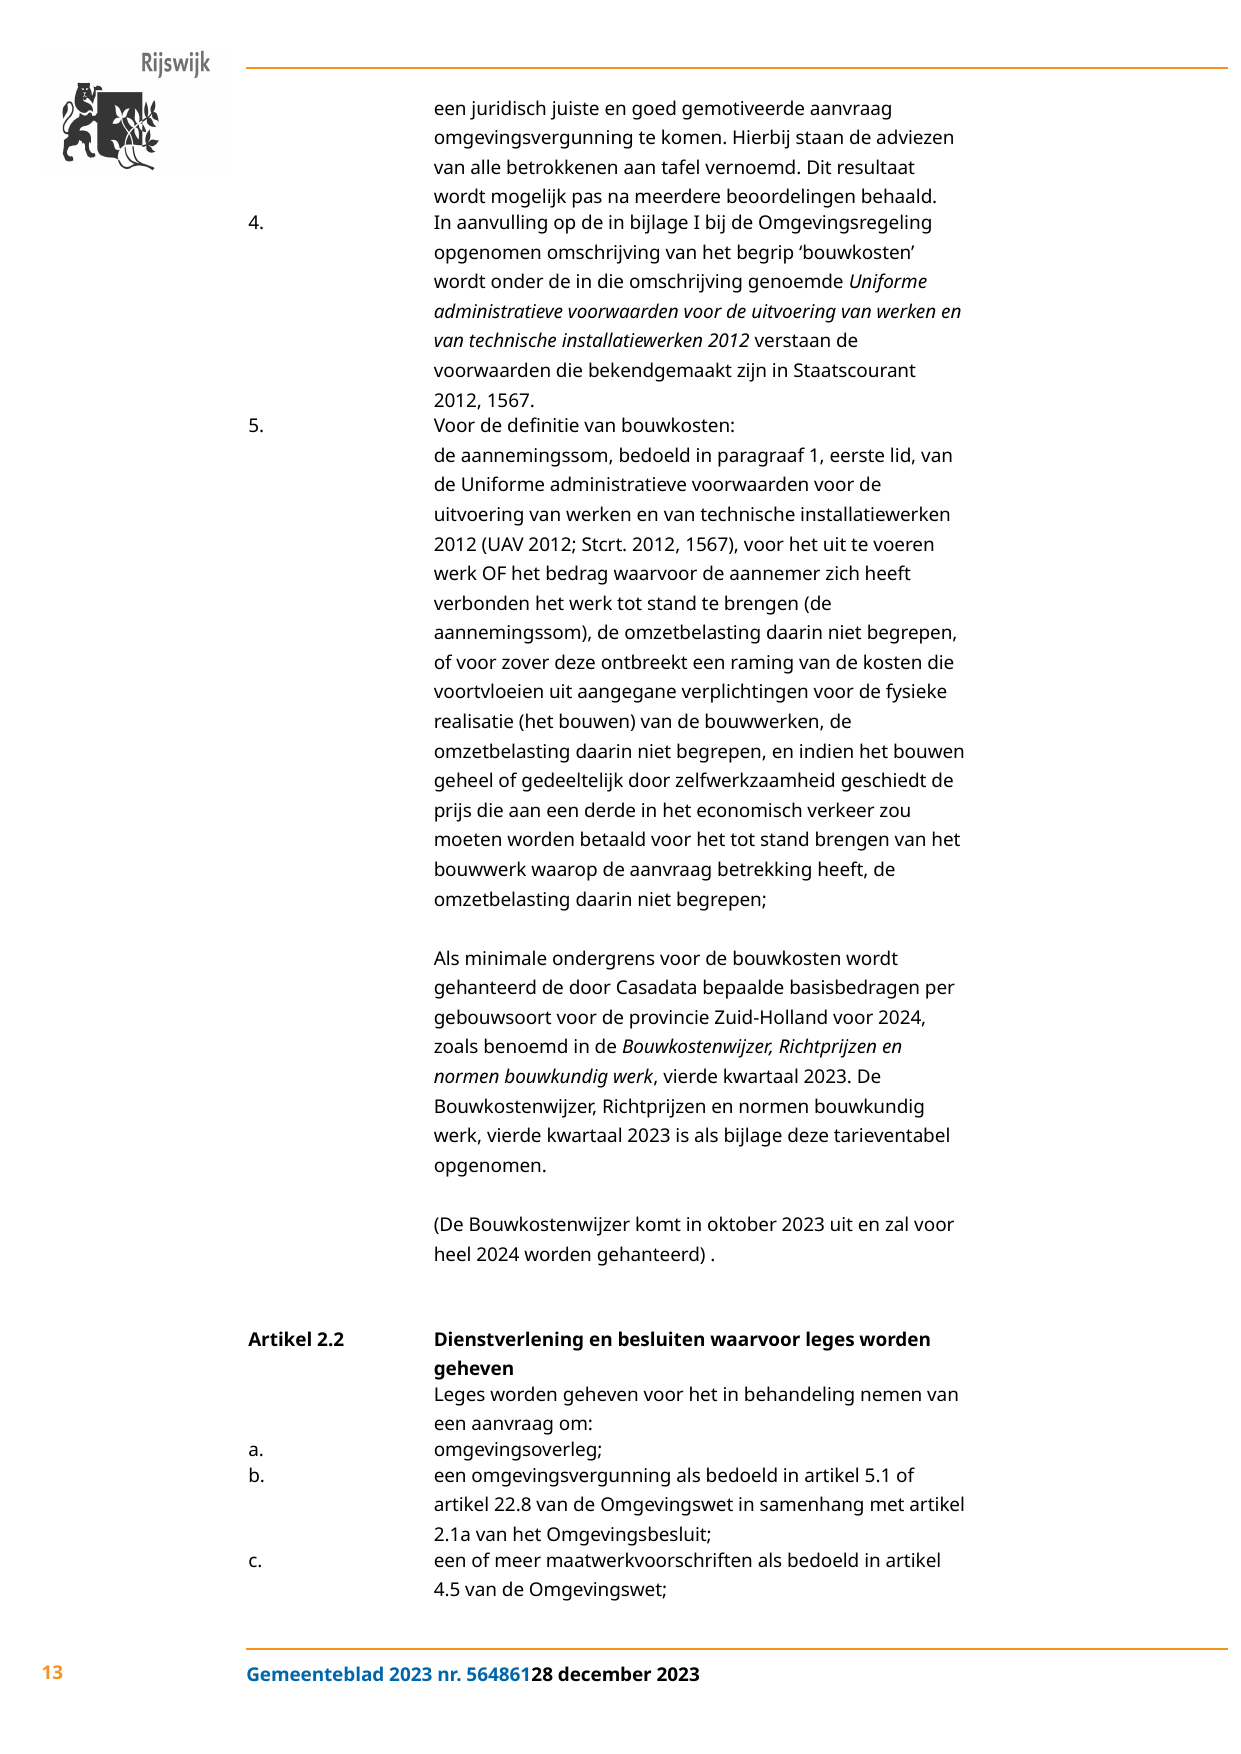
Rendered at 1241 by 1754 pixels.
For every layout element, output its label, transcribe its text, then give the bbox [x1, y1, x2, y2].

table_cell b. [248, 1462, 433, 1547]
table_cell [966, 1547, 1152, 1602]
table_cell Voor de definitie van bouwkosten: de aannemingssom, bedoeld in paragraaf 1, eerste lid, van de Uniforme administratieve voorwaarden voor de uitvoering van werken en van technische installatiewerken 2012 (UAV 2012; Stcrt. 2012, 1567), voor het uit te voeren werk OF het bedrag waarvoor de aannemer zich heeft verbonden het werk tot stand te brengen (de aannemingssom), de omzetbelasting daarin niet begrepen, of voor zover deze ontbreekt een raming van de kosten die voortvloeien uit aangegane verplichtingen voor de fysieke realisatie (het bouwen) van de bouwwerken, de omzetbelasting daarin niet begrepen, en indien het bouwen geheel of gedeeltelijk door zelfwerkzaamheid geschiedt de prijs die aan een derde in het economisch verkeer zou moeten worden betaald voor het tot stand brengen van het bouwwerk waarop de aanvraag betrekking heeft, de omzetbelasting daarin niet begrepen; Als minimale ondergrens voor de bouwkosten wordt gehanteerd de door Casadata bepaalde basisbedragen per gebouwsoort voor de provincie Zuid-Holland voor 2024, zoals benoemd in de Bouwkostenwijzer, Richtprijzen en normen bouwkundig werk, vierde kwartaal 2023. De Bouwkostenwijzer, Richtprijzen en normen bouwkundig werk, vierde kwartaal 2023 is als bijlage deze tarieventabel opgenomen. (De Bouwkostenwijzer komt in oktober 2023 uit en zal voor heel 2024 worden gehanteerd) . [434, 413, 966, 1326]
table_cell Dienstverlening en besluiten waarvoor leges worden geheven [434, 1326, 966, 1381]
table_cell In aanvulling op de in bijlage I bij de Omgevingsregeling opgenomen omschrijving van het begrip ‘bouwkosten’ wordt onder de in die omschrijving genoemde Uniforme administratieve voorwaarden voor de uitvoering van werken en van technische installatiewerken 2012 verstaan de voorwaarden die bekendgemaakt zijn in Staatscourant 2012, 1567. [434, 209, 966, 412]
table_cell een juridisch juiste en goed gemotiveerde aanvraag omgevingsvergunning te komen. Hierbij staan de adviezen van alle betrokkenen aan tafel vernoemd. Dit resultaat wordt mogelijk pas na meerdere beoordelingen behaald. [434, 95, 966, 209]
table_cell Artikel 2.2 [248, 1326, 433, 1381]
table_cell [248, 1381, 433, 1436]
table_cell [966, 1381, 1152, 1436]
table_cell [966, 95, 1152, 209]
table_cell een of meer maatwerkvoorschriften als bedoeld in artikel 4.5 van de Omgevingswet; [434, 1547, 966, 1602]
table_cell een omgevingsvergunning als bedoeld in artikel 5.1 of artikel 22.8 van de Omgevingswet in samenhang met artikel 2.1a van het Omgevingsbesluit; [434, 1462, 966, 1547]
table_cell Leges worden geheven voor het in behandeling nemen van een aanvraag om: [434, 1381, 966, 1436]
table_cell [966, 413, 1152, 1326]
table_cell [966, 1326, 1152, 1381]
table_cell [966, 1436, 1152, 1462]
table_cell [966, 1462, 1152, 1547]
table_cell 5. [248, 413, 433, 1326]
table_cell [966, 209, 1152, 412]
table_cell omgevingsoverleg; [434, 1436, 966, 1462]
table_cell c. [248, 1547, 433, 1602]
picture [41, 47, 231, 172]
table_cell [248, 95, 433, 209]
table_cell 4. [248, 209, 433, 412]
table_cell a. [248, 1436, 433, 1462]
